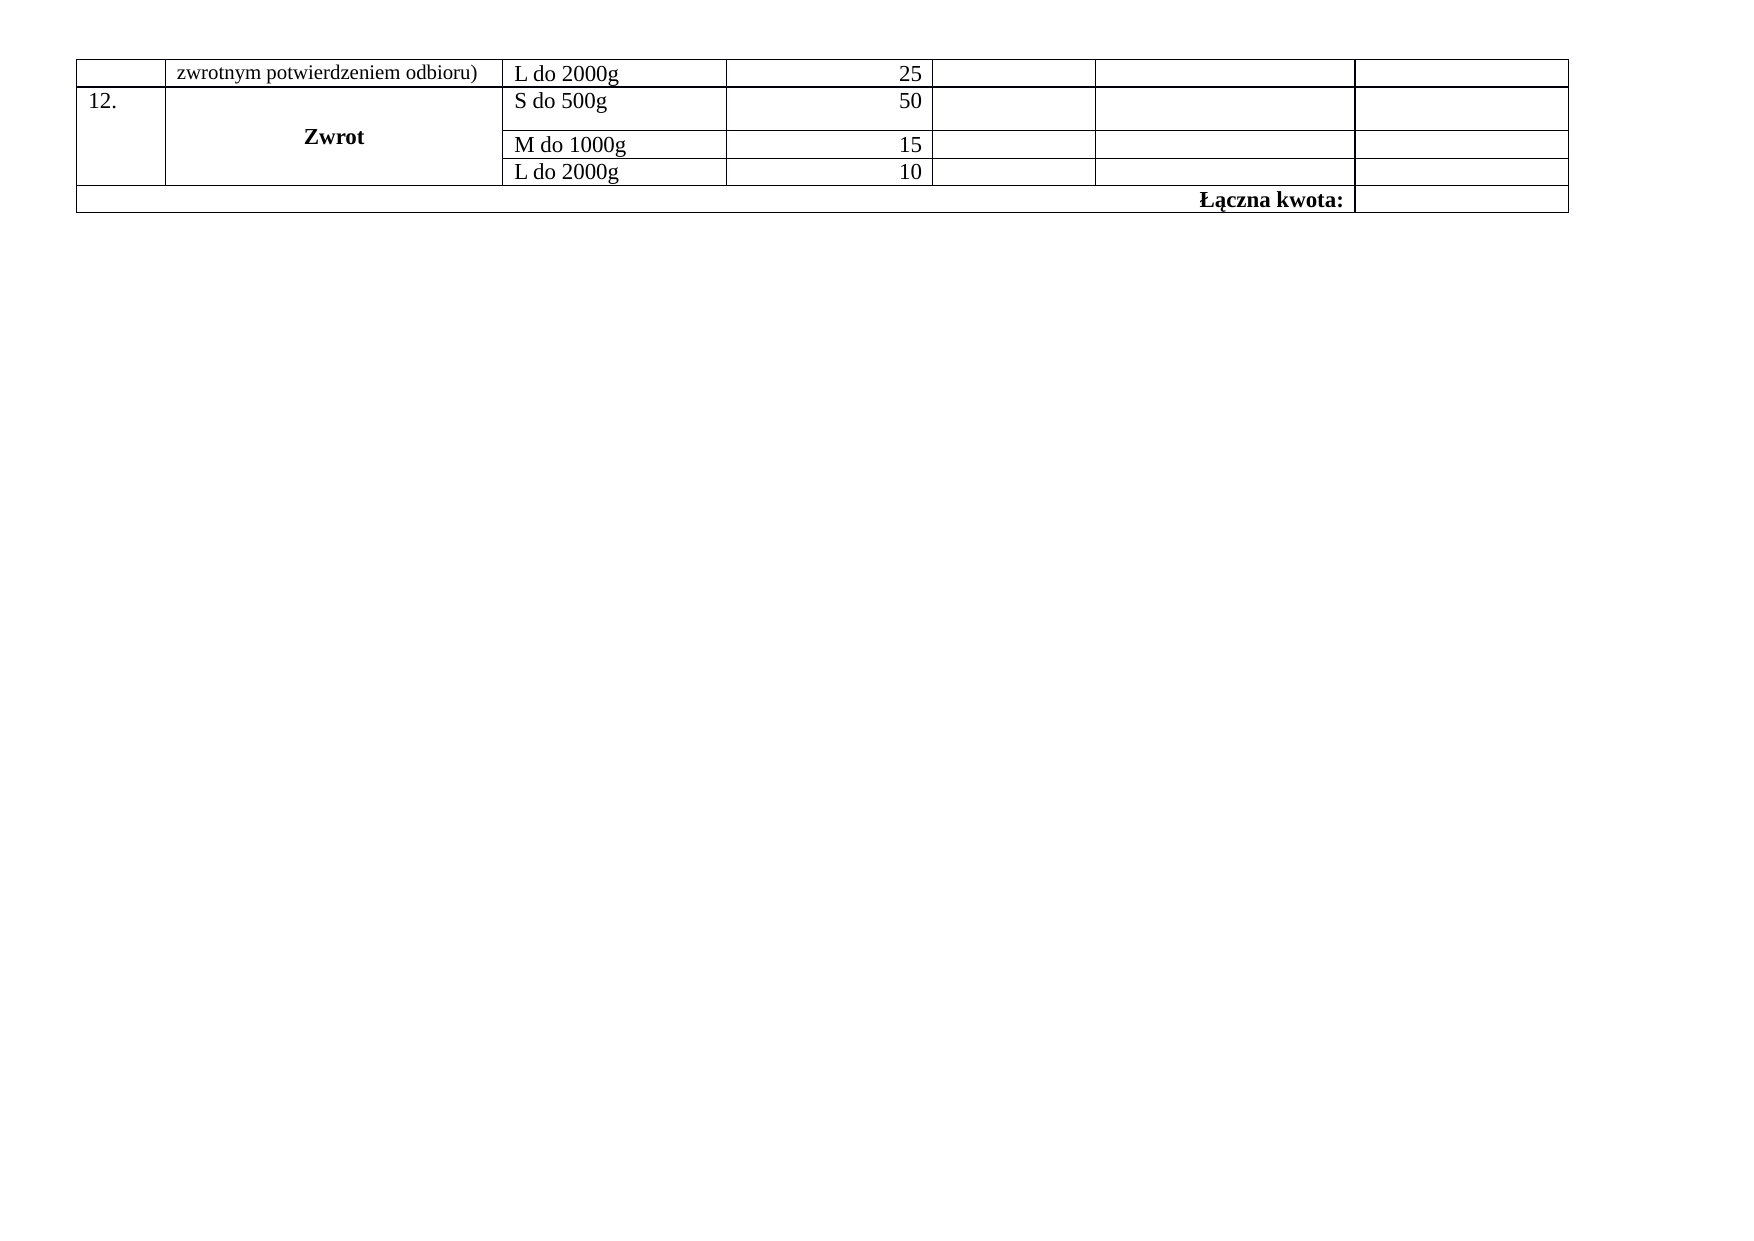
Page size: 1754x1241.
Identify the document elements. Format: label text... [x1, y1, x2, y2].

table_cell Łączna kwota: [77, 186, 1354, 212]
table_cell [1356, 186, 1568, 212]
table_cell [1096, 88, 1354, 130]
table_cell L do 2000g [503, 60, 726, 86]
table_cell Zwrot [166, 88, 502, 185]
table_cell [1356, 60, 1568, 86]
table_cell [933, 159, 1095, 185]
table_cell 10 [727, 159, 932, 185]
table_cell [1096, 159, 1354, 185]
table_cell [77, 60, 165, 86]
table_cell [933, 88, 1095, 130]
table_cell L do 2000g [503, 159, 726, 185]
table_cell [933, 131, 1095, 157]
table_cell [1356, 88, 1568, 130]
table_cell [1096, 60, 1354, 86]
table_cell S do 500g [503, 88, 726, 130]
table_cell 12. [77, 88, 165, 185]
table_cell 50 [727, 88, 932, 130]
table_cell 15 [727, 131, 932, 157]
table_cell 25 [727, 60, 932, 86]
table_cell [1096, 131, 1354, 157]
table_cell [933, 60, 1095, 86]
table_cell [1356, 159, 1568, 185]
table_cell M do 1000g [503, 131, 726, 157]
table_cell [1356, 131, 1568, 157]
table_cell zwrotnym potwierdzeniem odbioru) [166, 60, 502, 86]
